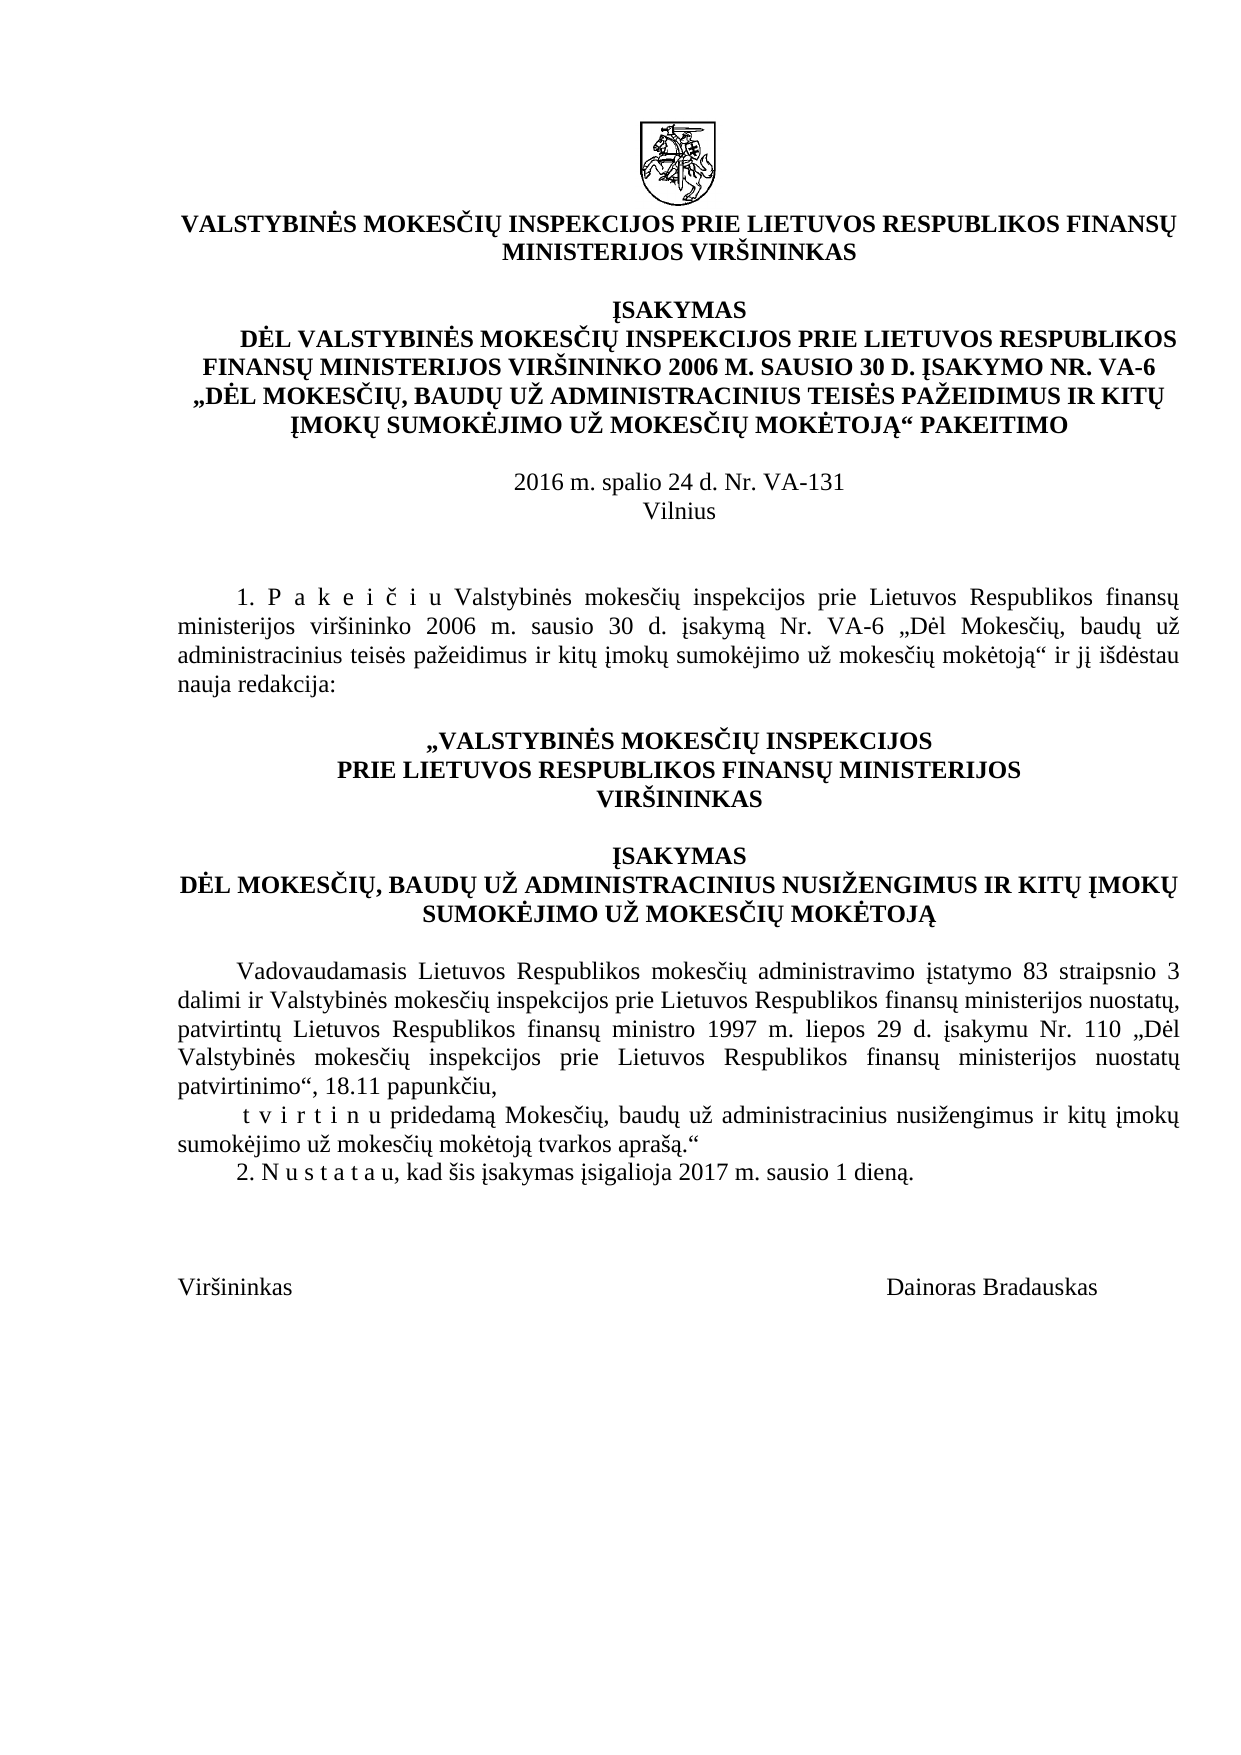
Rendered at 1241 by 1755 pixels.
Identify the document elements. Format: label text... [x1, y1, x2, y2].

text Vilnius [177, 496, 1181, 525]
text 2016 m. spalio 24 d. Nr. VA-131 [177, 467, 1181, 496]
text DĖL MOKESČIŲ, BAUDŲ UŽ ADMINISTRACINIUS NUSIŽENGIMUS IR KITŲ ĮMOKŲ SUMOKĖJIMO UŽ MOKESČIŲ MOKĖTOJĄ [177, 870, 1181, 927]
text 1. P a k e i č i u Valstybinės mokesčių inspekcijos prie Lietuvos Respublikos finansų ministerijos viršininko 2006 m. sausio 30 d. įsakymą Nr. VA-6 „Dėl Mokesčių, baudų už administracinius teisės pažeidimus ir kitų įmokų sumokėjimo už mokesčių mokėtoją“ ir jį išdėstau nauja redakcija: [177, 582, 1181, 697]
text VIRŠININKAS [177, 784, 1181, 812]
text DĖL valstybinės mokesčių inspekcijos prie lietuvos respublikos finansų ministerijos viršininko 2006 m. sausio 30 d. įsakymo Nr. VA-6 „DĖL MOKESČIŲ, BAUDŲ UŽ ADMINISTRACINIUS TEISĖS PAŽEIDIMUS IR KITŲ ĮMOKŲ SUMOKĖJIMO UŽ MOKESČIŲ MOKĖTOJĄ“ pakeitimo [177, 324, 1181, 439]
text VALSTYBINĖS MOKESČIŲ INSPEKCIJOS PRIE LIETUVOS RESPUBLIKOS FINANSŲ MINISTERIJOS VIRŠININKAS [177, 209, 1181, 266]
text ĮSAKYMAS [177, 841, 1181, 870]
text Vadovaudamasis Lietuvos Respublikos mokesčių administravimo įstatymo 83 straipsnio 3 dalimi ir Valstybinės mokesčių inspekcijos prie Lietuvos Respublikos finansų ministerijos nuostatų, patvirtintų Lietuvos Respublikos finansų ministro 1997 m. liepos 29 d. įsakymu Nr. 110 „Dėl Valstybinės mokesčių inspekcijos prie Lietuvos Respublikos finansų ministerijos nuostatų patvirtinimo“, 18.11 papunkčiu, [177, 956, 1181, 1100]
text „VALSTYBINĖS MOKESČIŲ INSPEKCIJOS [177, 726, 1181, 755]
text PRIE LIETUVOS RESPUBLIKOS FINANSŲ MINISTERIJOS [177, 755, 1181, 784]
text ĮSAKYMAS [177, 295, 1181, 324]
text Viršininkas Dainoras Bradauskas [177, 1272, 1181, 1301]
text t v i r t i n u pridedamą Mokesčių, baudų už administracinius nusižengimus ir kitų įmokų sumokėjimo už mokesčių mokėtoją tvarkos aprašą.“ [177, 1100, 1181, 1157]
text 2. N u s t a t a u, kad šis įsakymas įsigalioja 2017 m. sausio 1 dieną. [177, 1157, 1181, 1186]
